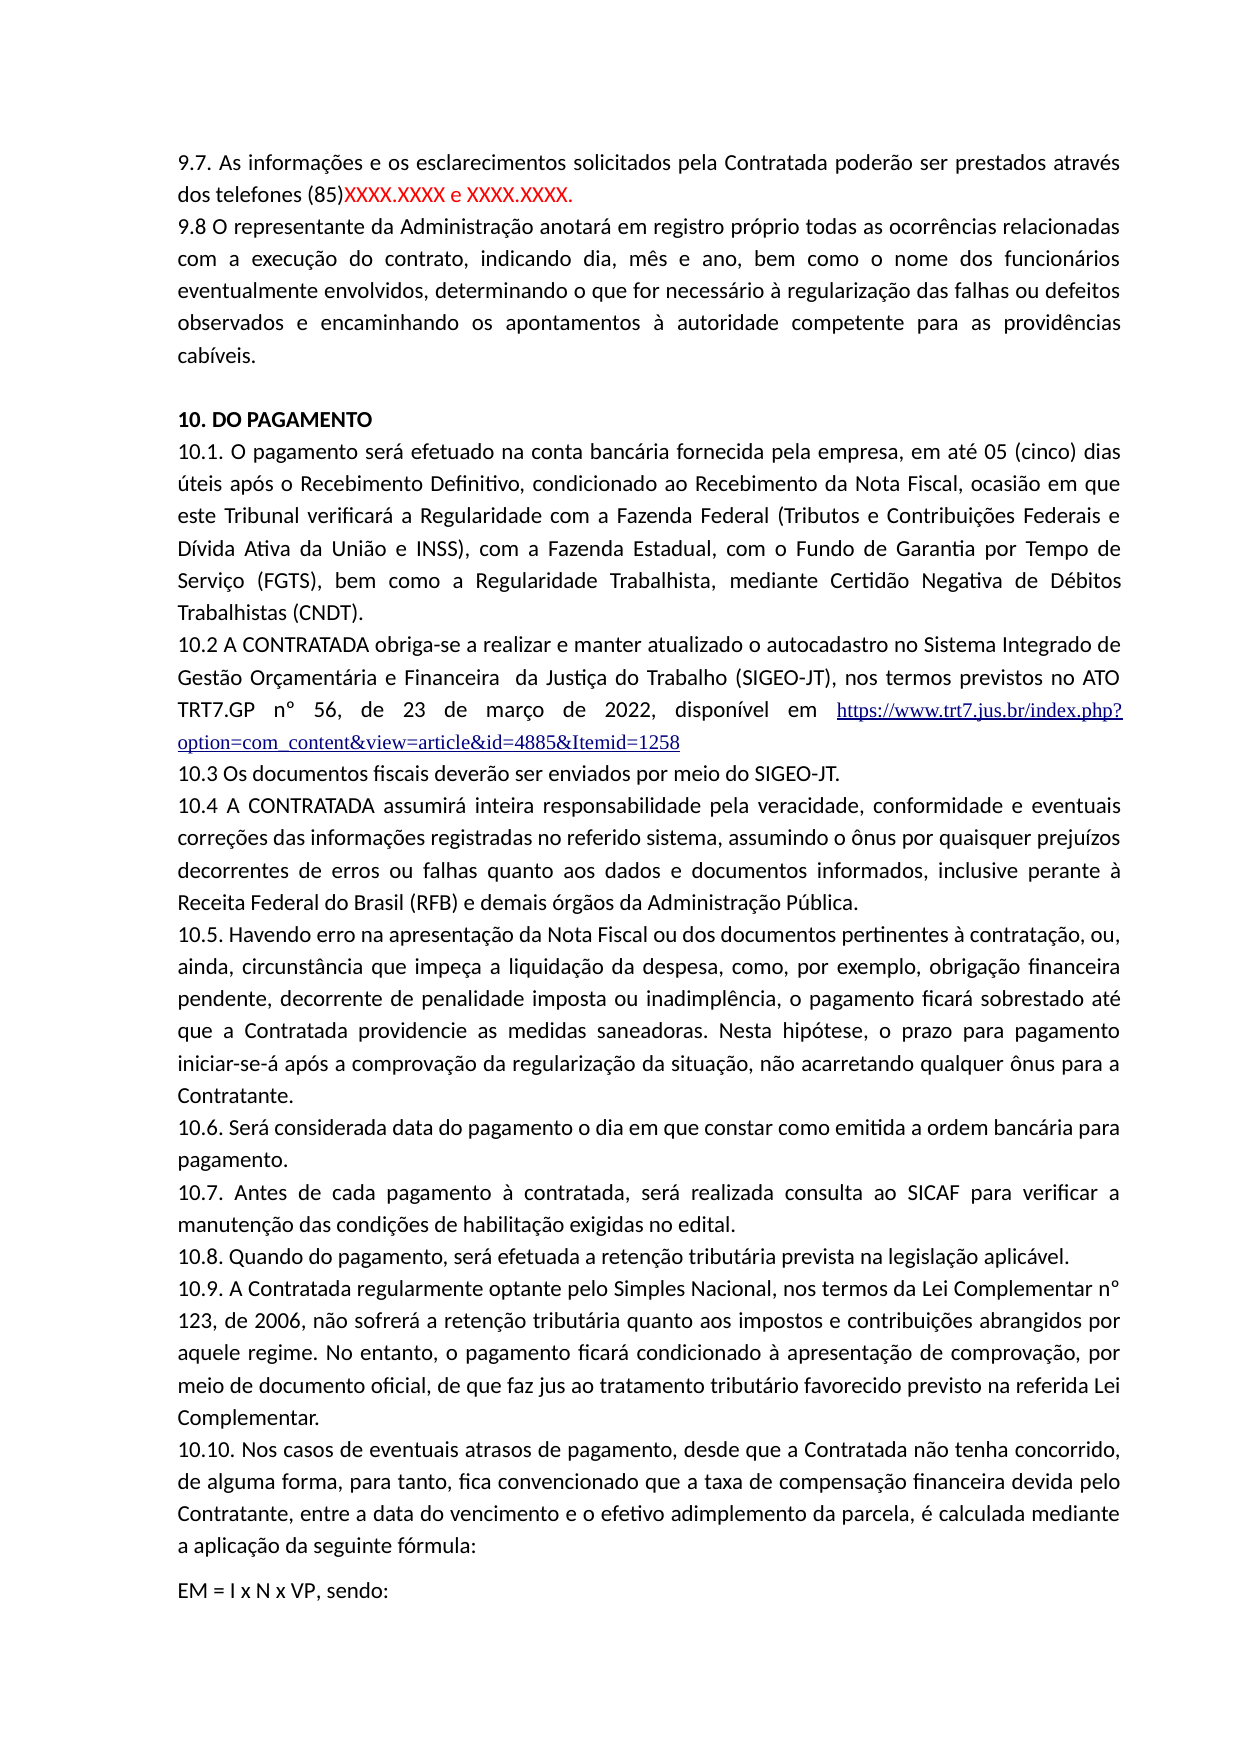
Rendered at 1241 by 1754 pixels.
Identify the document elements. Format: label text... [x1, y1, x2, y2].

text EM = I x N x VP, sendo: [177, 1576, 1122, 1604]
list 9.8 O representante da Administração anotará em registro próprio todas as ocorrências relacionadas com a execução do contrato, indicando dia, mês e ano, bem como o nome dos funcionários eventualmente envolvidos, determinando o que for necessário à regularização das falhas ou defeitos observados e encaminhando os apontamentos à autoridade competente para as providências cabíveis. [177, 212, 1122, 369]
list 10.5. Havendo erro na apresentação da Nota Fiscal ou dos documentos pertinentes à contratação, ou, ainda, circunstância que impeça a liquidação da despesa, como, por exemplo, obrigação financeira pendente, decorrente de penalidade imposta ou inadimplência, o pagamento ficará sobrestado até que a Contratada providencie as medidas saneadoras. Nesta hipótese, o prazo para pagamento iniciar-se-á após a comprovação da regularização da situação, não acarretando qualquer ônus para a Contratante. [177, 920, 1122, 1109]
list 10.10. Nos casos de eventuais atrasos de pagamento, desde que a Contratada não tenha concorrido, de alguma forma, para tanto, fica convencionado que a taxa de compensação financeira devida pelo Contratante, entre a data do vencimento e o efetivo adimplemento da parcela, é calculada mediante a aplicação da seguinte fórmula: [177, 1435, 1122, 1560]
list 10.2 A CONTRATADA obriga-se a realizar e manter atualizado o autocadastro no Sistema Integrado de Gestão Orçamentária e Financeira da Justiça do Trabalho (SIGEO-JT), nos termos previstos no ATO TRT7.GP nº 56, de 23 de março de 2022, disponível em https://www.trt7.jus.br/index.php?option=com_content&view=article&id=4885&Itemid=1258 [177, 630, 1122, 755]
list 9.7. As informações e os esclarecimentos solicitados pela Contratada poderão ser prestados através dos telefones (85)XXXX.XXXX e XXXX.XXXX. [177, 148, 1122, 208]
list 10.9. A Contratada regularmente optante pelo Simples Nacional, nos termos da Lei Complementar nº 123, de 2006, não sofrerá a retenção tributária quanto aos impostos e contribuições abrangidos por aquele regime. No entanto, o pagamento ficará condicionado à apresentação de comprovação, por meio de documento oficial, de que faz jus ao tratamento tributário favorecido previsto na referida Lei Complementar. [177, 1274, 1122, 1431]
list 10.8. Quando do pagamento, será efetuada a retenção tributária prevista na legislação aplicável. [177, 1242, 1122, 1270]
list 10. DO PAGAMENTO 10.1. O pagamento será efetuado na conta bancária fornecida pela empresa, em até 05 (cinco) dias úteis após o Recebimento Definitivo, condicionado ao Recebimento da Nota Fiscal, ocasião em que este Tribunal verificará a Regularidade com a Fazenda Federal (Tributos e Contribuições Federais e Dívida Ativa da União e INSS), com a Fazenda Estadual, com o Fundo de Garantia por Tempo de Serviço (FGTS), bem como a Regularidade Trabalhista, mediante Certidão Negativa de Débitos Trabalhistas (CNDT). [177, 405, 1122, 626]
list 10.3 Os documentos fiscais deverão ser enviados por meio do SIGEO-JT. [177, 759, 1122, 787]
list 10.6. Será considerada data do pagamento o dia em que constar como emitida a ordem bancária para pagamento. [177, 1113, 1122, 1173]
list 10.7. Antes de cada pagamento à contratada, será realizada consulta ao SICAF para verificar a manutenção das condições de habilitação exigidas no edital. [177, 1178, 1122, 1238]
list 10.4 A CONTRATADA assumirá inteira responsabilidade pela veracidade, conformidade e eventuais correções das informações registradas no referido sistema, assumindo o ônus por quaisquer prejuízos decorrentes de erros ou falhas quanto aos dados e documentos informados, inclusive perante à Receita Federal do Brasil (RFB) e demais órgãos da Administração Pública. [177, 791, 1122, 916]
